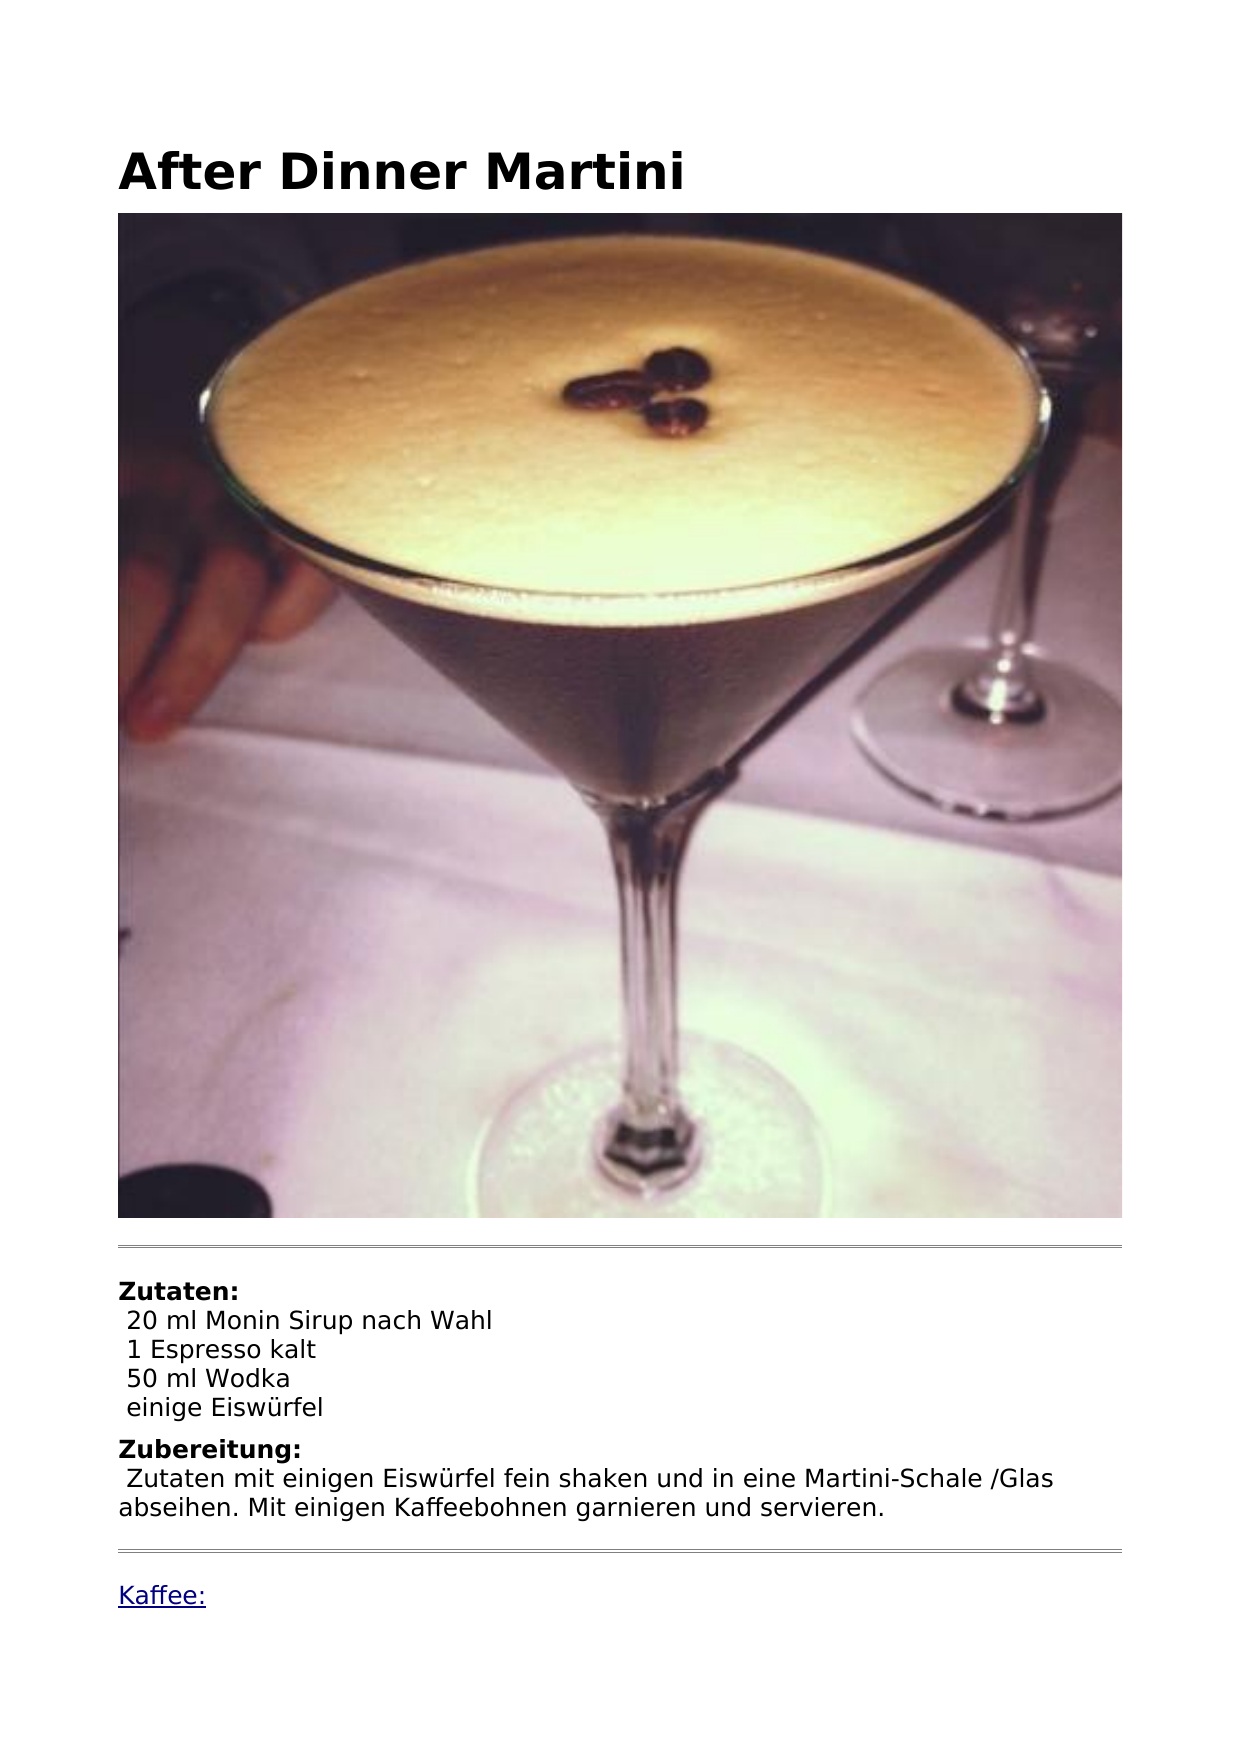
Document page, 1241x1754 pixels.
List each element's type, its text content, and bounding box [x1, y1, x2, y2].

text Kaffee: [118, 1581, 1122, 1611]
text Zutaten: 20 ml Monin Sirup nach Wahl 1 Espresso kalt 50 ml Wodka einige Eiswürfel [118, 1277, 1122, 1422]
text Zubereitung: Zutaten mit einigen Eiswürfel fein shaken und in eine Martini-Schale /Glas abseihen. Mit einigen Kaffeebohnen garnieren und servieren. [118, 1435, 1122, 1522]
subtitle After Dinner Martini [118, 143, 1122, 201]
picture [118, 213, 1123, 1218]
